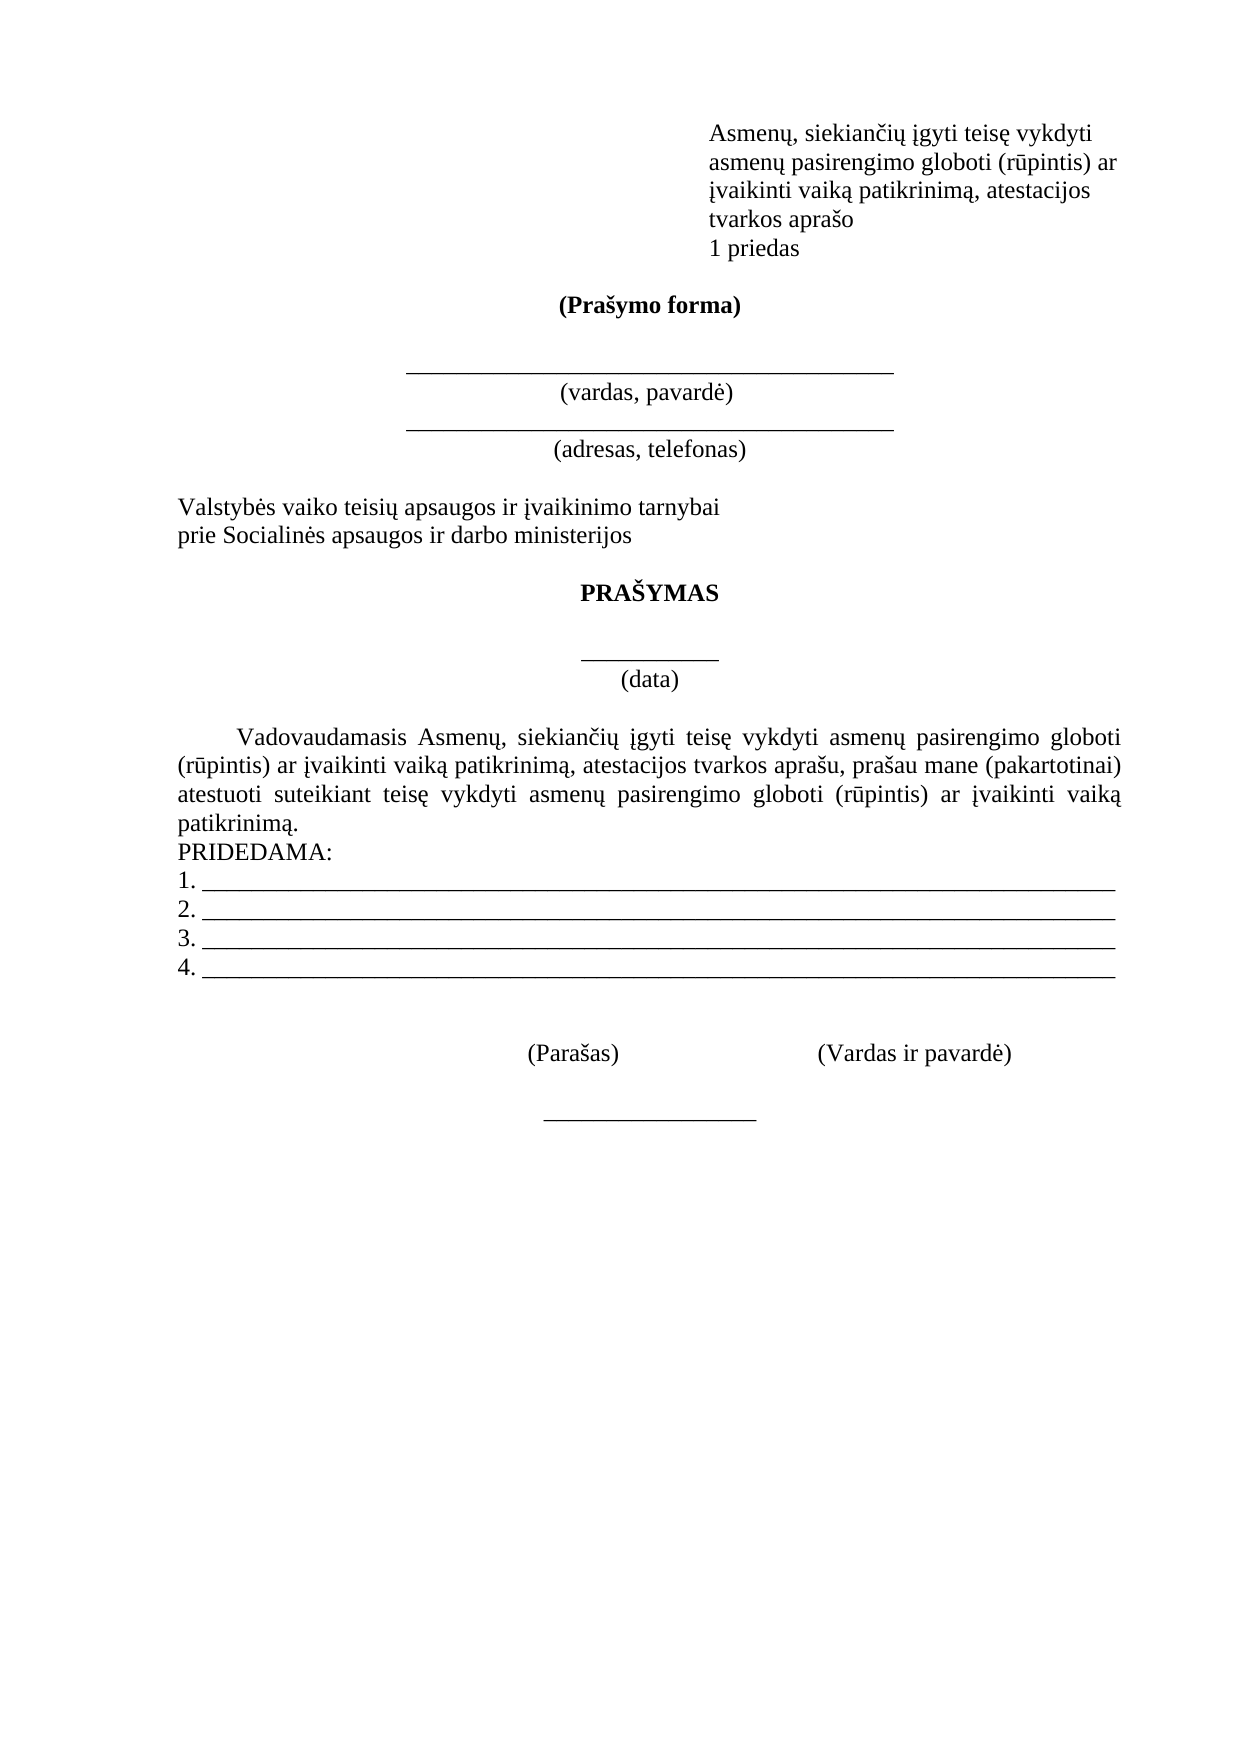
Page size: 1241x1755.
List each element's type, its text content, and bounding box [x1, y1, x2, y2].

text tvarkos aprašo [177, 204, 1122, 233]
text PRAŠYMAS [177, 578, 1122, 607]
text (Parašas) (Vardas ir pavardė) [527, 1038, 1122, 1067]
text _______________________________________ [177, 406, 1122, 434]
text 3. [177, 923, 1122, 952]
text _______________________________________ [177, 348, 1122, 377]
text 4. [177, 952, 1122, 981]
text _________________ [177, 1096, 1122, 1124]
text (adresas, telefonas) [177, 434, 1122, 463]
text 1. [177, 866, 1122, 894]
text Vadovaudamasis Asmenų, siekiančių įgyti teisę vykdyti asmenų pasirengimo globoti (rūpintis) ar įvaikinti vaiką patikrinimą, atestacijos tvarkos aprašu, prašau mane (pakartotinai) atestuoti suteikiant teisę vykdyti asmenų pasirengimo globoti (rūpintis) ar įvaikinti vaiką patikrinimą. [177, 722, 1122, 837]
text Valstybės vaiko teisių apsaugos ir įvaikinimo tarnybai prie Socialinės apsaugos ir darbo ministerijos [177, 492, 1122, 549]
text (data) [177, 664, 1122, 693]
text PRIDEDAMA: [177, 837, 1122, 866]
text Asmenų, siekiančių įgyti teisę vykdyti [177, 118, 1122, 147]
text asmenų pasirengimo globoti (rūpintis) ar [177, 147, 1122, 176]
text įvaikinti vaiką patikrinimą, atestacijos [177, 176, 1122, 204]
text 1 priedas [177, 233, 1122, 262]
text (vardas, pavardė) [177, 377, 1122, 406]
text 2. [177, 894, 1122, 923]
text ___________ [177, 636, 1122, 664]
text (Prašymo forma) [177, 291, 1122, 319]
